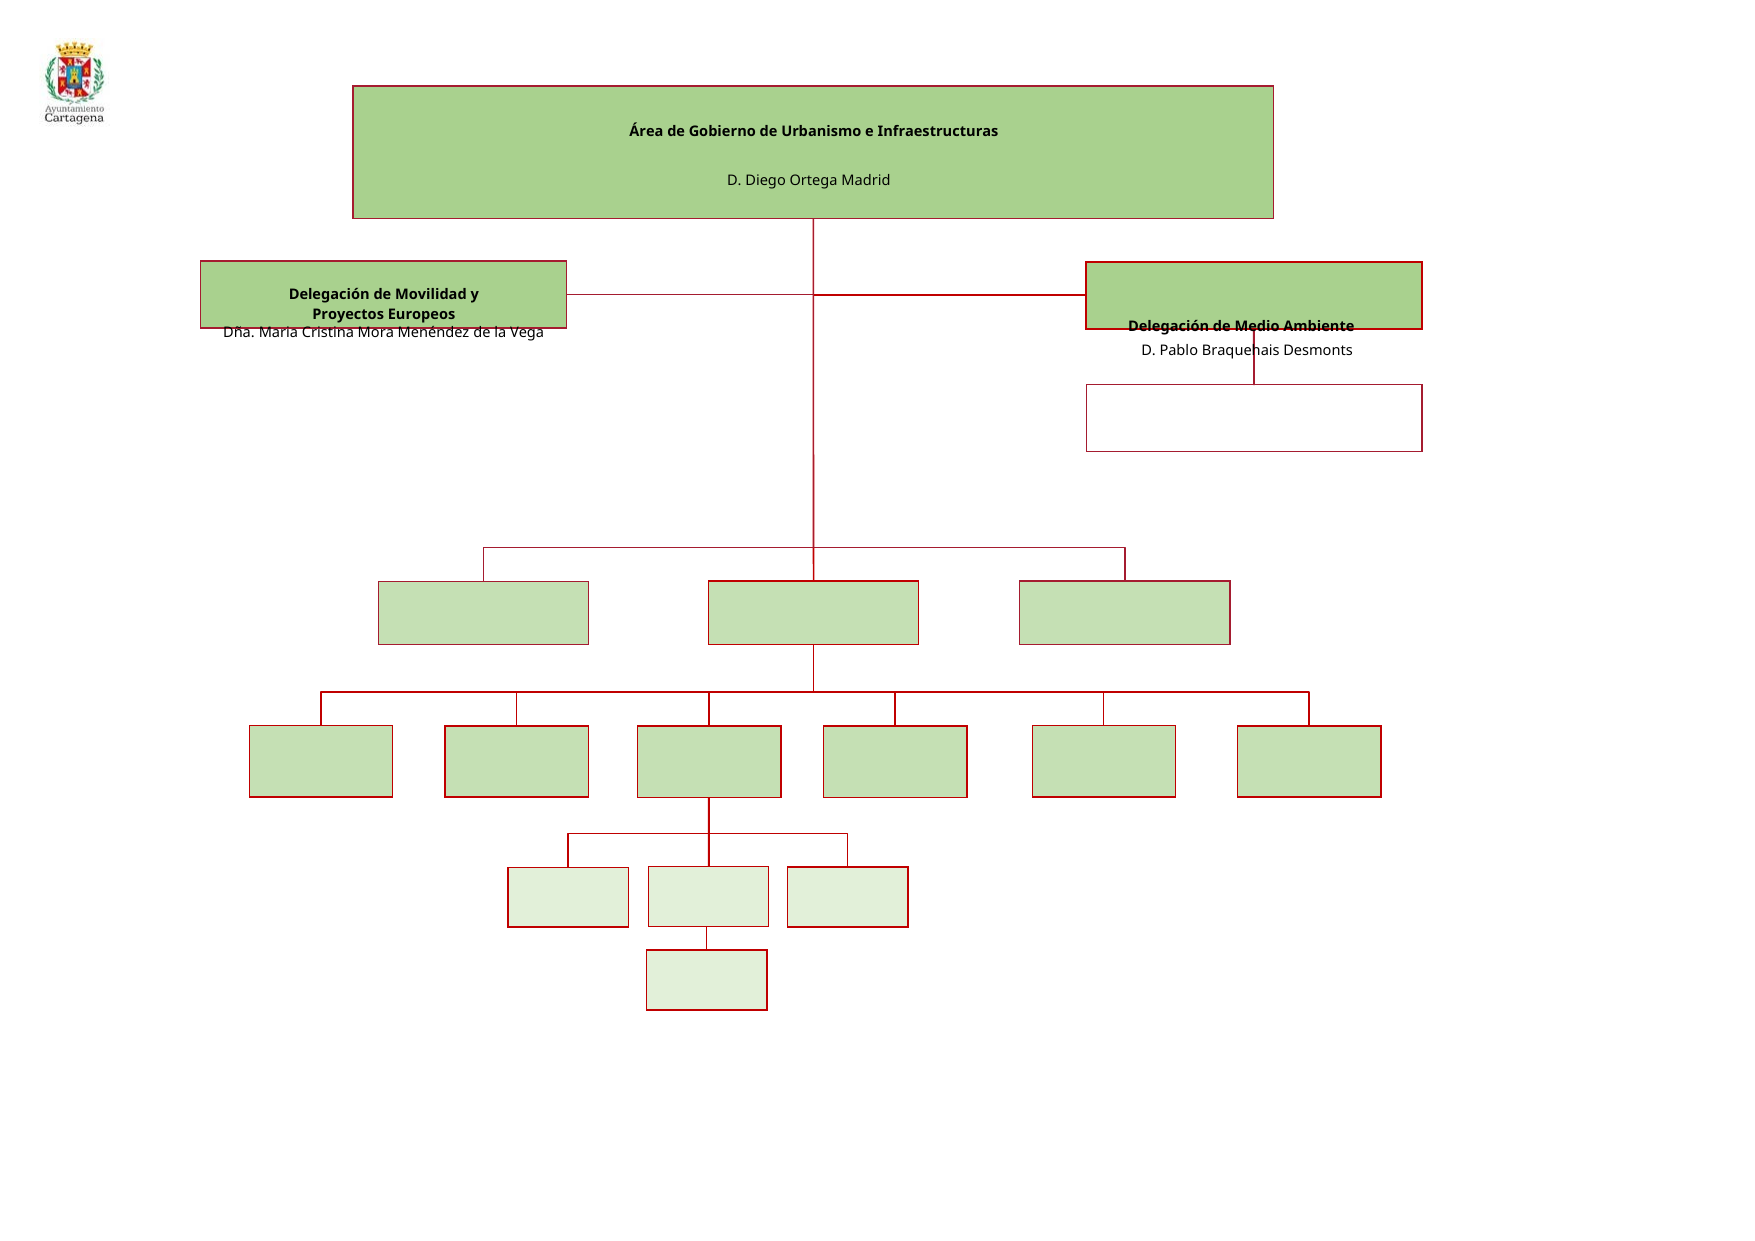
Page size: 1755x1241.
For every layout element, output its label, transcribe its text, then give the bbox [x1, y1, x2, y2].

subtitle Delegación de Medio Ambiente [1128, 330, 1252, 336]
text Área de Gobierno de Urbanismo e Infraestructuras [1274, 121, 1443, 140]
text Dña. Maria Cristina Mora Menéndez de la Vega [211, 329, 556, 341]
text D. Pablo Braquehais Desmonts [1255, 340, 1710, 360]
text D. Diego Ortega Madrid [1274, 170, 1710, 190]
subtitle Delegación de Medio Ambiente [1255, 316, 1710, 336]
text Área de Gobierno de Urbanismo e Infraestructuras [184, 121, 352, 140]
text D. Pablo Braquehais Desmonts [1141, 340, 1253, 360]
